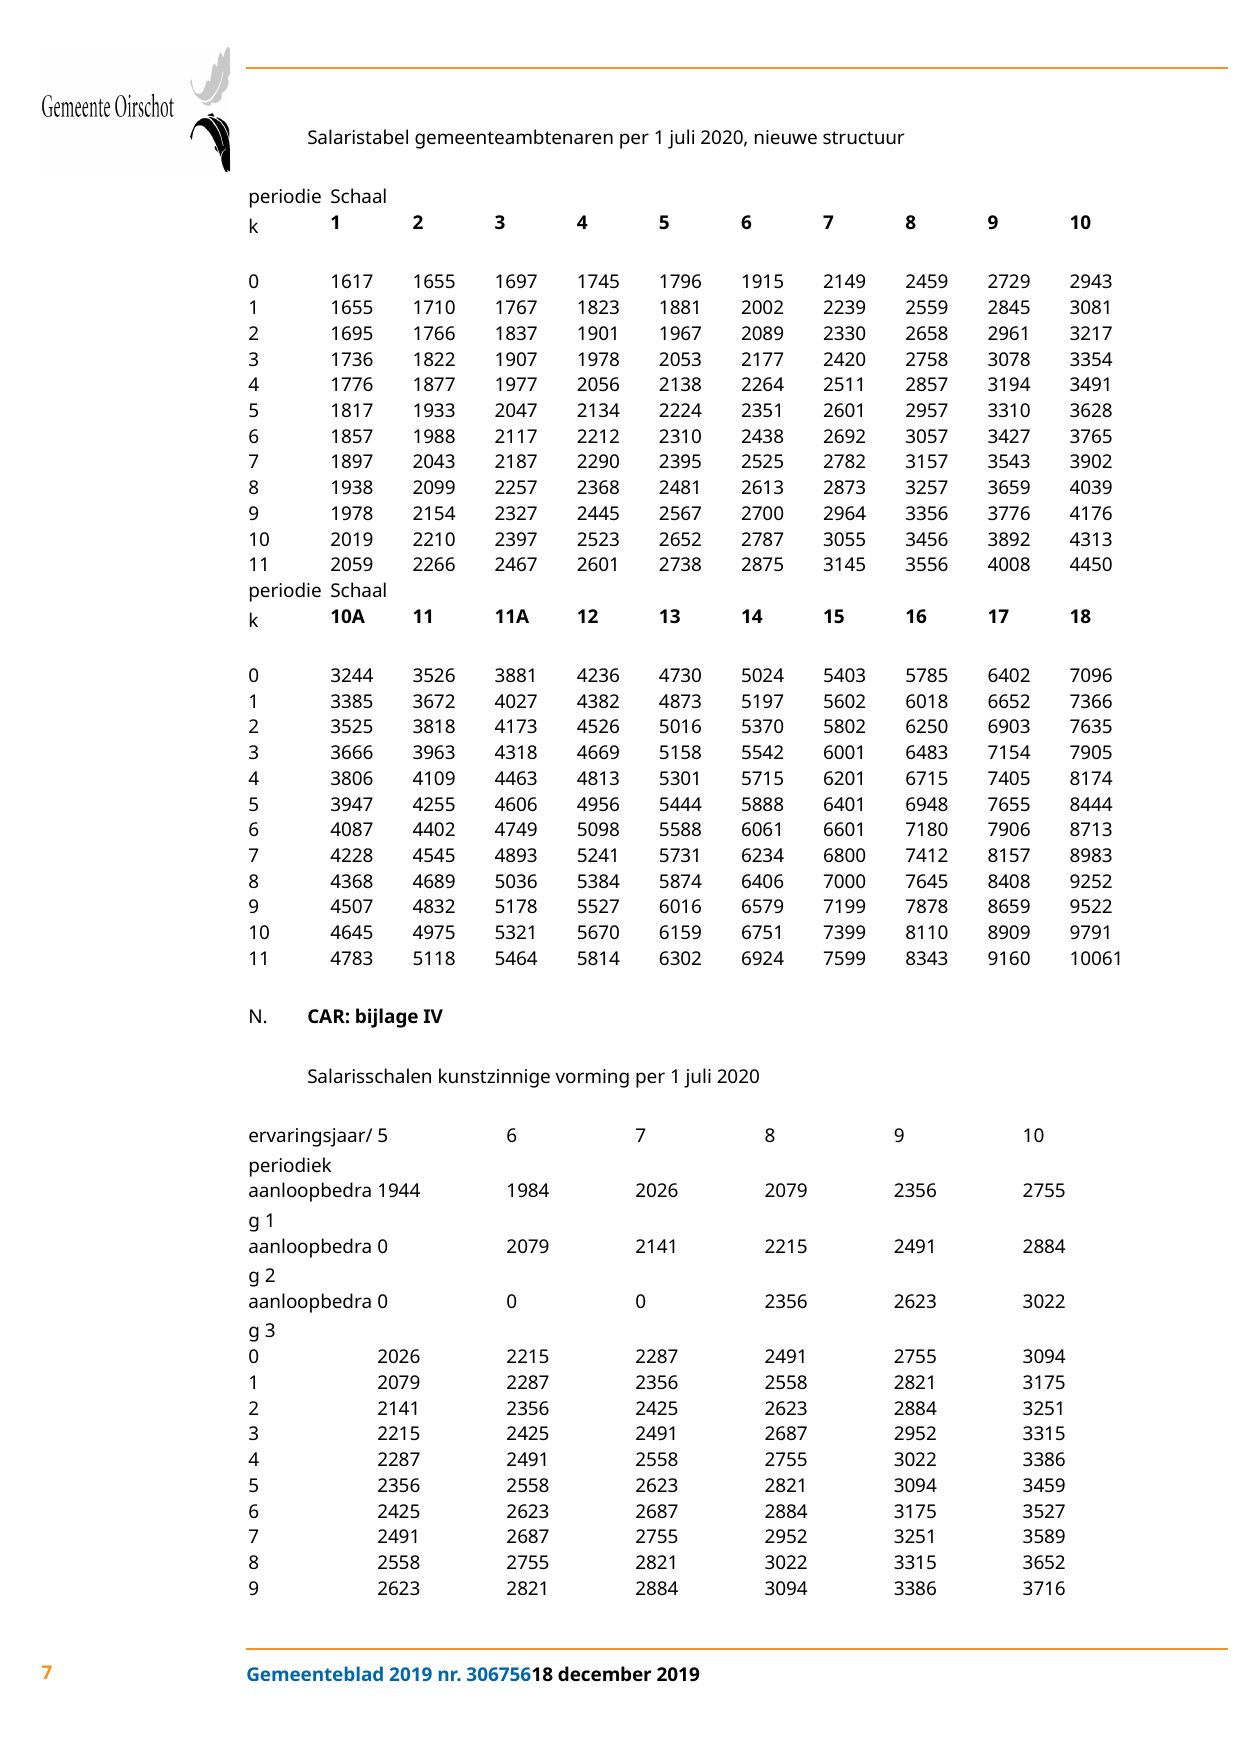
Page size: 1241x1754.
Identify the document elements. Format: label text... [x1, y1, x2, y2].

table_cell 3 [248, 739, 330, 765]
table_cell 2099 [412, 474, 494, 500]
table_cell 5588 [659, 817, 741, 842]
table_cell 2687 [635, 1498, 764, 1523]
table_cell 2 [412, 209, 494, 268]
table_cell 2212 [577, 423, 659, 449]
table_cell 2117 [494, 423, 577, 449]
table_cell 2327 [494, 500, 577, 526]
table_cell 2884 [894, 1395, 1022, 1421]
table_cell 0 [506, 1288, 635, 1343]
table_cell 2 [248, 320, 330, 346]
table_cell 6 [248, 1498, 377, 1523]
table_cell 3491 [1069, 371, 1152, 397]
table_cell 1977 [494, 371, 577, 397]
table_cell 5301 [659, 765, 741, 791]
table_cell 6001 [823, 739, 905, 765]
table_cell 6 [248, 817, 330, 842]
table_cell 11A [494, 603, 577, 662]
table_cell 8 [248, 868, 330, 894]
table_cell 2755 [635, 1524, 764, 1549]
table_cell 2056 [577, 371, 659, 397]
table_cell 3947 [330, 791, 412, 817]
table_cell 8343 [905, 945, 987, 971]
table_cell 2491 [764, 1344, 893, 1369]
table_cell 2952 [894, 1421, 1022, 1446]
table_cell 4039 [1069, 474, 1152, 500]
table_cell 5731 [659, 842, 741, 868]
table_cell 7096 [1069, 662, 1152, 688]
table_cell 2356 [635, 1369, 764, 1395]
table_cell 2738 [659, 552, 741, 577]
table_cell 9252 [1069, 868, 1152, 894]
table_cell 4 [577, 209, 659, 268]
table_cell 6018 [905, 688, 987, 714]
table_cell 4975 [412, 920, 494, 945]
table_cell 6401 [823, 791, 905, 817]
table_cell 2491 [377, 1524, 506, 1549]
table_cell 2438 [741, 423, 823, 449]
table_cell 2491 [894, 1233, 1022, 1288]
table_cell 3881 [494, 662, 577, 688]
table_cell 2961 [987, 320, 1069, 346]
table_cell 3057 [905, 423, 987, 449]
list CAR: bijlage IV [248, 1004, 1152, 1029]
table_cell 1877 [412, 371, 494, 397]
table_cell 2952 [764, 1524, 893, 1549]
table_cell 3094 [894, 1472, 1022, 1498]
table_cell 2567 [659, 500, 741, 526]
table_cell 1 [248, 688, 330, 714]
table_cell 2356 [506, 1395, 635, 1421]
table_cell 2601 [577, 552, 659, 577]
table_cell 6601 [823, 817, 905, 842]
table_cell 2623 [377, 1575, 506, 1601]
table_cell 5321 [494, 920, 577, 945]
table_cell 2177 [741, 346, 823, 371]
table_cell 2290 [577, 449, 659, 474]
table_cell 2356 [894, 1178, 1022, 1233]
table_cell 4606 [494, 791, 577, 817]
table_cell 5464 [494, 945, 577, 971]
table_cell 2079 [506, 1233, 635, 1288]
table_cell 2491 [506, 1446, 635, 1472]
table_cell 7154 [987, 739, 1069, 765]
table_cell 2356 [377, 1472, 506, 1498]
table_cell 2210 [412, 526, 494, 552]
table_cell 9 [987, 209, 1069, 268]
table_cell 2857 [905, 371, 987, 397]
table_cell 7180 [905, 817, 987, 842]
table_cell 1822 [412, 346, 494, 371]
table_cell 2002 [741, 294, 823, 320]
table_cell 3055 [823, 526, 905, 552]
table_cell 3354 [1069, 346, 1152, 371]
table_cell 2047 [494, 397, 577, 423]
table_cell 5118 [412, 945, 494, 971]
table_cell 2425 [377, 1498, 506, 1523]
list Salarisschalen kunstzinnige vorming per 1 juli 2020 [248, 1063, 1152, 1089]
table_cell 2239 [823, 294, 905, 320]
table_cell 7 [823, 209, 905, 268]
table_cell 8 [248, 1549, 377, 1575]
table_cell 3456 [905, 526, 987, 552]
table_cell 2397 [494, 526, 577, 552]
table_cell 12 [577, 603, 659, 662]
table_cell 5874 [659, 868, 741, 894]
table_cell 3022 [894, 1446, 1022, 1472]
table_cell 7 [248, 449, 330, 474]
table_cell 1857 [330, 423, 412, 449]
table_cell 2884 [1023, 1233, 1152, 1288]
table_cell 4463 [494, 765, 577, 791]
table_cell 6751 [741, 920, 823, 945]
table_cell 3244 [330, 662, 412, 688]
table_cell Schaal [330, 577, 1152, 603]
table_cell 0 [248, 269, 330, 294]
table_cell 2215 [506, 1344, 635, 1369]
table_cell 2026 [377, 1344, 506, 1369]
table_cell 3315 [1023, 1421, 1152, 1446]
table_cell 2558 [764, 1369, 893, 1395]
table_cell 7405 [987, 765, 1069, 791]
table_cell 2425 [635, 1395, 764, 1421]
table_cell 0 [248, 662, 330, 688]
table_cell 2351 [741, 397, 823, 423]
table_cell 1915 [741, 269, 823, 294]
table_cell 3806 [330, 765, 412, 791]
table_cell 3175 [1023, 1369, 1152, 1395]
table_cell 2138 [659, 371, 741, 397]
table_cell 2481 [659, 474, 741, 500]
table_cell 5024 [741, 662, 823, 688]
table_cell 2957 [905, 397, 987, 423]
table_cell 4730 [659, 662, 741, 688]
table_cell 3666 [330, 739, 412, 765]
table_cell 0 [377, 1233, 506, 1288]
table_cell 5802 [823, 714, 905, 739]
table_cell 5178 [494, 894, 577, 919]
table_cell 8 [248, 474, 330, 500]
table_cell 2257 [494, 474, 577, 500]
table_cell 2 [248, 1395, 377, 1421]
table_cell 2 [248, 714, 330, 739]
table_cell 2266 [412, 552, 494, 577]
table_cell 6 [248, 423, 330, 449]
table_cell 4382 [577, 688, 659, 714]
table_header 10 [1023, 1122, 1152, 1177]
table_cell 10 [1069, 209, 1152, 268]
table_cell 8983 [1069, 842, 1152, 868]
table_cell 4313 [1069, 526, 1152, 552]
table_cell 2043 [412, 449, 494, 474]
table_cell 4 [248, 765, 330, 791]
table_cell 2356 [764, 1288, 893, 1343]
table_cell 4087 [330, 817, 412, 842]
table_cell 2420 [823, 346, 905, 371]
table_cell 2089 [741, 320, 823, 346]
table_cell 8174 [1069, 765, 1152, 791]
table_cell 4228 [330, 842, 412, 868]
table_cell 5785 [905, 662, 987, 688]
table_cell 2821 [764, 1472, 893, 1498]
table_header 6 [506, 1122, 635, 1177]
table_cell 4956 [577, 791, 659, 817]
table_cell 8713 [1069, 817, 1152, 842]
table_cell 3892 [987, 526, 1069, 552]
table_cell 2287 [377, 1446, 506, 1472]
table_cell 4318 [494, 739, 577, 765]
table_cell 3194 [987, 371, 1069, 397]
table_cell 2964 [823, 500, 905, 526]
list Salaristabel gemeenteambtenaren per 1 juli 2020, nieuwe structuur [248, 124, 1152, 150]
table_cell 9 [248, 500, 330, 526]
table_cell 1978 [577, 346, 659, 371]
table_cell 3459 [1023, 1472, 1152, 1498]
table_cell 2623 [506, 1498, 635, 1523]
table_cell 2558 [506, 1472, 635, 1498]
table_cell 6800 [823, 842, 905, 868]
table_cell 2787 [741, 526, 823, 552]
table_cell 3672 [412, 688, 494, 714]
table_cell 4109 [412, 765, 494, 791]
table_cell 3556 [905, 552, 987, 577]
table_cell 2215 [377, 1421, 506, 1446]
table_cell 1817 [330, 397, 412, 423]
table_cell 10A [330, 603, 412, 662]
table_cell 2758 [905, 346, 987, 371]
table_cell 1978 [330, 500, 412, 526]
table_cell 8 [905, 209, 987, 268]
table_cell 1767 [494, 294, 577, 320]
table_cell 1881 [659, 294, 741, 320]
table_cell 4236 [577, 662, 659, 688]
table_cell 3543 [987, 449, 1069, 474]
table_cell 0 [377, 1288, 506, 1343]
table_cell 5888 [741, 791, 823, 817]
table_cell 3157 [905, 449, 987, 474]
table_cell 7399 [823, 920, 905, 945]
table_cell 4 [248, 1446, 377, 1472]
table_cell 2652 [659, 526, 741, 552]
table_cell 5403 [823, 662, 905, 688]
table_cell 6406 [741, 868, 823, 894]
table_cell 5241 [577, 842, 659, 868]
table_cell 2875 [741, 552, 823, 577]
table_cell 9791 [1069, 920, 1152, 945]
table_cell 3078 [987, 346, 1069, 371]
table_cell 5098 [577, 817, 659, 842]
table_cell 2755 [1023, 1178, 1152, 1233]
table_cell 4545 [412, 842, 494, 868]
table_cell 18 [1069, 603, 1152, 662]
table_cell 6402 [987, 662, 1069, 688]
table_cell 4526 [577, 714, 659, 739]
table_cell 6302 [659, 945, 741, 971]
table_cell 6234 [741, 842, 823, 868]
table_cell 8110 [905, 920, 987, 945]
table_cell 2141 [377, 1395, 506, 1421]
table_cell 2658 [905, 320, 987, 346]
table_cell aanloopbedrag 1 [248, 1178, 377, 1233]
table_cell 1907 [494, 346, 577, 371]
table_cell 3094 [1023, 1344, 1152, 1369]
table_cell 4255 [412, 791, 494, 817]
table_cell 8909 [987, 920, 1069, 945]
table_cell 1823 [577, 294, 659, 320]
table_cell 2491 [635, 1421, 764, 1446]
table_cell 6159 [659, 920, 741, 945]
table_cell 3776 [987, 500, 1069, 526]
table_cell 4368 [330, 868, 412, 894]
table_cell 9 [248, 894, 330, 919]
table_cell 2623 [894, 1288, 1022, 1343]
table_cell 1710 [412, 294, 494, 320]
table_cell 2368 [577, 474, 659, 500]
table_cell 3094 [764, 1575, 893, 1601]
table_cell 3765 [1069, 423, 1152, 449]
table_cell 1776 [330, 371, 412, 397]
table_cell 2623 [635, 1472, 764, 1498]
table_cell 2019 [330, 526, 412, 552]
table_cell 2287 [635, 1344, 764, 1369]
table_cell 10061 [1069, 945, 1152, 971]
table_cell 5542 [741, 739, 823, 765]
table_header periodiek [248, 184, 330, 268]
table_cell 14 [741, 603, 823, 662]
table_cell 4645 [330, 920, 412, 945]
table_cell 8659 [987, 894, 1069, 919]
table_header ervaringsjaar/ periodiek [248, 1122, 377, 1177]
table_cell 3022 [1023, 1288, 1152, 1343]
table_cell 7655 [987, 791, 1069, 817]
table_cell 11 [412, 603, 494, 662]
table_cell 0 [248, 1344, 377, 1369]
table_cell 2601 [823, 397, 905, 423]
table_cell 15 [823, 603, 905, 662]
table_cell 7 [248, 1524, 377, 1549]
table_cell 11 [248, 945, 330, 971]
table_cell 7906 [987, 817, 1069, 842]
table_cell 2053 [659, 346, 741, 371]
table_cell 6715 [905, 765, 987, 791]
table_cell 7199 [823, 894, 905, 919]
table_cell 1655 [330, 294, 412, 320]
table_cell 5370 [741, 714, 823, 739]
table_cell 6 [741, 209, 823, 268]
table_cell 16 [905, 603, 987, 662]
table_cell 3902 [1069, 449, 1152, 474]
table_cell 6250 [905, 714, 987, 739]
table_cell 7599 [823, 945, 905, 971]
table_cell 1655 [412, 269, 494, 294]
table_cell 6061 [741, 817, 823, 842]
table_cell 5527 [577, 894, 659, 919]
table_cell 5 [248, 791, 330, 817]
table_cell 3818 [412, 714, 494, 739]
table_cell 10 [248, 526, 330, 552]
table_cell 3022 [764, 1549, 893, 1575]
table_header Schaal [330, 184, 1152, 209]
table_cell 2884 [635, 1575, 764, 1601]
table_cell 2511 [823, 371, 905, 397]
table_cell 7905 [1069, 739, 1152, 765]
table_cell 3385 [330, 688, 412, 714]
table_cell 1736 [330, 346, 412, 371]
table_cell 1745 [577, 269, 659, 294]
picture [41, 47, 231, 172]
table_cell 2558 [635, 1446, 764, 1472]
table_cell 5158 [659, 739, 741, 765]
table_cell 3659 [987, 474, 1069, 500]
table_cell 3386 [1023, 1446, 1152, 1472]
table_cell 2187 [494, 449, 577, 474]
table_cell 6016 [659, 894, 741, 919]
table_cell 1967 [659, 320, 741, 346]
table_cell 4 [248, 371, 330, 397]
table_cell 4783 [330, 945, 412, 971]
table_cell 2264 [741, 371, 823, 397]
table_cell 3310 [987, 397, 1069, 423]
table_cell 6948 [905, 791, 987, 817]
table_cell 2224 [659, 397, 741, 423]
table_cell 1944 [377, 1178, 506, 1233]
table_cell 2079 [764, 1178, 893, 1233]
table_cell 2149 [823, 269, 905, 294]
table_cell 3356 [905, 500, 987, 526]
table_cell 3081 [1069, 294, 1152, 320]
table_cell 2395 [659, 449, 741, 474]
table_cell 3589 [1023, 1524, 1152, 1549]
table_cell 4402 [412, 817, 494, 842]
table_cell 6924 [741, 945, 823, 971]
table_cell 2459 [905, 269, 987, 294]
table_cell 9160 [987, 945, 1069, 971]
table_cell 5 [248, 397, 330, 423]
table_cell 2821 [506, 1575, 635, 1601]
table_cell 4008 [987, 552, 1069, 577]
table_cell 4813 [577, 765, 659, 791]
table_cell 1697 [494, 269, 577, 294]
table_cell 5444 [659, 791, 741, 817]
table_cell 2215 [764, 1233, 893, 1288]
table_cell 7645 [905, 868, 987, 894]
table_cell 2943 [1069, 269, 1152, 294]
table_cell 2729 [987, 269, 1069, 294]
table_cell 5016 [659, 714, 741, 739]
table_cell 7878 [905, 894, 987, 919]
table_cell 4450 [1069, 552, 1152, 577]
table_cell 5814 [577, 945, 659, 971]
table_cell 2613 [741, 474, 823, 500]
table_cell 2884 [764, 1498, 893, 1523]
table_cell 2525 [741, 449, 823, 474]
table_cell 3427 [987, 423, 1069, 449]
table_cell 17 [987, 603, 1069, 662]
table_cell 4689 [412, 868, 494, 894]
table_cell 1796 [659, 269, 741, 294]
table_cell 2559 [905, 294, 987, 320]
table_cell 1897 [330, 449, 412, 474]
table_cell 8157 [987, 842, 1069, 868]
table_cell 2821 [635, 1549, 764, 1575]
table_cell 4749 [494, 817, 577, 842]
table_cell 6903 [987, 714, 1069, 739]
table_cell 2687 [764, 1421, 893, 1446]
table_cell 3628 [1069, 397, 1152, 423]
table_cell 5 [659, 209, 741, 268]
table_cell 3257 [905, 474, 987, 500]
table_cell 11 [248, 552, 330, 577]
table_cell 6579 [741, 894, 823, 919]
table_cell 4832 [412, 894, 494, 919]
table_cell 4173 [494, 714, 577, 739]
table_cell 3716 [1023, 1575, 1152, 1601]
table_cell 2079 [377, 1369, 506, 1395]
table_cell 1933 [412, 397, 494, 423]
table_cell 5036 [494, 868, 577, 894]
table_cell 2755 [764, 1446, 893, 1472]
table_cell 4893 [494, 842, 577, 868]
table_cell 1984 [506, 1178, 635, 1233]
table_cell 1837 [494, 320, 577, 346]
table_header 7 [635, 1122, 764, 1177]
table_cell 9 [248, 1575, 377, 1601]
table_cell 2523 [577, 526, 659, 552]
table_cell 1617 [330, 269, 412, 294]
table_cell 2782 [823, 449, 905, 474]
table_cell 0 [635, 1288, 764, 1343]
table_cell 2330 [823, 320, 905, 346]
table_cell 3 [494, 209, 577, 268]
table_cell 3145 [823, 552, 905, 577]
table_cell 5715 [741, 765, 823, 791]
table_cell 4027 [494, 688, 577, 714]
table_cell 3 [248, 346, 330, 371]
table_header 8 [764, 1122, 893, 1177]
table_cell 10 [248, 920, 330, 945]
table_cell 4669 [577, 739, 659, 765]
table_cell 6201 [823, 765, 905, 791]
table_cell 3526 [412, 662, 494, 688]
table_cell 7412 [905, 842, 987, 868]
table_cell 1695 [330, 320, 412, 346]
table_cell 4176 [1069, 500, 1152, 526]
table_cell 2310 [659, 423, 741, 449]
table_cell 7635 [1069, 714, 1152, 739]
table_cell 2700 [741, 500, 823, 526]
table_cell 3652 [1023, 1549, 1152, 1575]
table_cell 2755 [894, 1344, 1022, 1369]
table_cell 1 [330, 209, 412, 268]
table_header 9 [894, 1122, 1022, 1177]
table_cell 6652 [987, 688, 1069, 714]
table_cell 2287 [506, 1369, 635, 1395]
table_cell 2873 [823, 474, 905, 500]
table_cell 9522 [1069, 894, 1152, 919]
table_cell 3217 [1069, 320, 1152, 346]
table_cell 3525 [330, 714, 412, 739]
table_cell 2845 [987, 294, 1069, 320]
table_cell 3963 [412, 739, 494, 765]
table_cell 2059 [330, 552, 412, 577]
table_cell 2692 [823, 423, 905, 449]
table_header 5 [377, 1122, 506, 1177]
table_cell 1988 [412, 423, 494, 449]
table_cell 3175 [894, 1498, 1022, 1523]
table_cell 1 [248, 294, 330, 320]
table_cell 8444 [1069, 791, 1152, 817]
table_cell 2467 [494, 552, 577, 577]
table_cell 3251 [1023, 1395, 1152, 1421]
table_cell 2154 [412, 500, 494, 526]
table_cell 5 [248, 1472, 377, 1498]
table_cell 5602 [823, 688, 905, 714]
table_cell 3386 [894, 1575, 1022, 1601]
table_cell 7366 [1069, 688, 1152, 714]
table_cell 2558 [377, 1549, 506, 1575]
table_cell 2755 [506, 1549, 635, 1575]
table_cell 1938 [330, 474, 412, 500]
table_cell aanloopbedrag 3 [248, 1288, 377, 1343]
table_cell 3 [248, 1421, 377, 1446]
table_cell aanloopbedrag 2 [248, 1233, 377, 1288]
table_cell 5197 [741, 688, 823, 714]
table_cell 2821 [894, 1369, 1022, 1395]
table_cell 2687 [506, 1524, 635, 1549]
table_cell 8408 [987, 868, 1069, 894]
table_cell 4873 [659, 688, 741, 714]
table_cell 7000 [823, 868, 905, 894]
table_cell 2425 [506, 1421, 635, 1446]
table_cell 5384 [577, 868, 659, 894]
table_cell 2445 [577, 500, 659, 526]
table_cell 2623 [764, 1395, 893, 1421]
table_cell 4507 [330, 894, 412, 919]
table_cell 1 [248, 1369, 377, 1395]
table_cell 2141 [635, 1233, 764, 1288]
table_cell 6483 [905, 739, 987, 765]
table_cell 7 [248, 842, 330, 868]
table_cell 3315 [894, 1549, 1022, 1575]
table_cell 13 [659, 603, 741, 662]
table_cell 3527 [1023, 1498, 1152, 1523]
table_cell 1766 [412, 320, 494, 346]
table_cell 1901 [577, 320, 659, 346]
table_cell 2134 [577, 397, 659, 423]
table_cell 3251 [894, 1524, 1022, 1549]
table_cell periodiek [248, 577, 330, 662]
table_cell 2026 [635, 1178, 764, 1233]
table_cell 5670 [577, 920, 659, 945]
